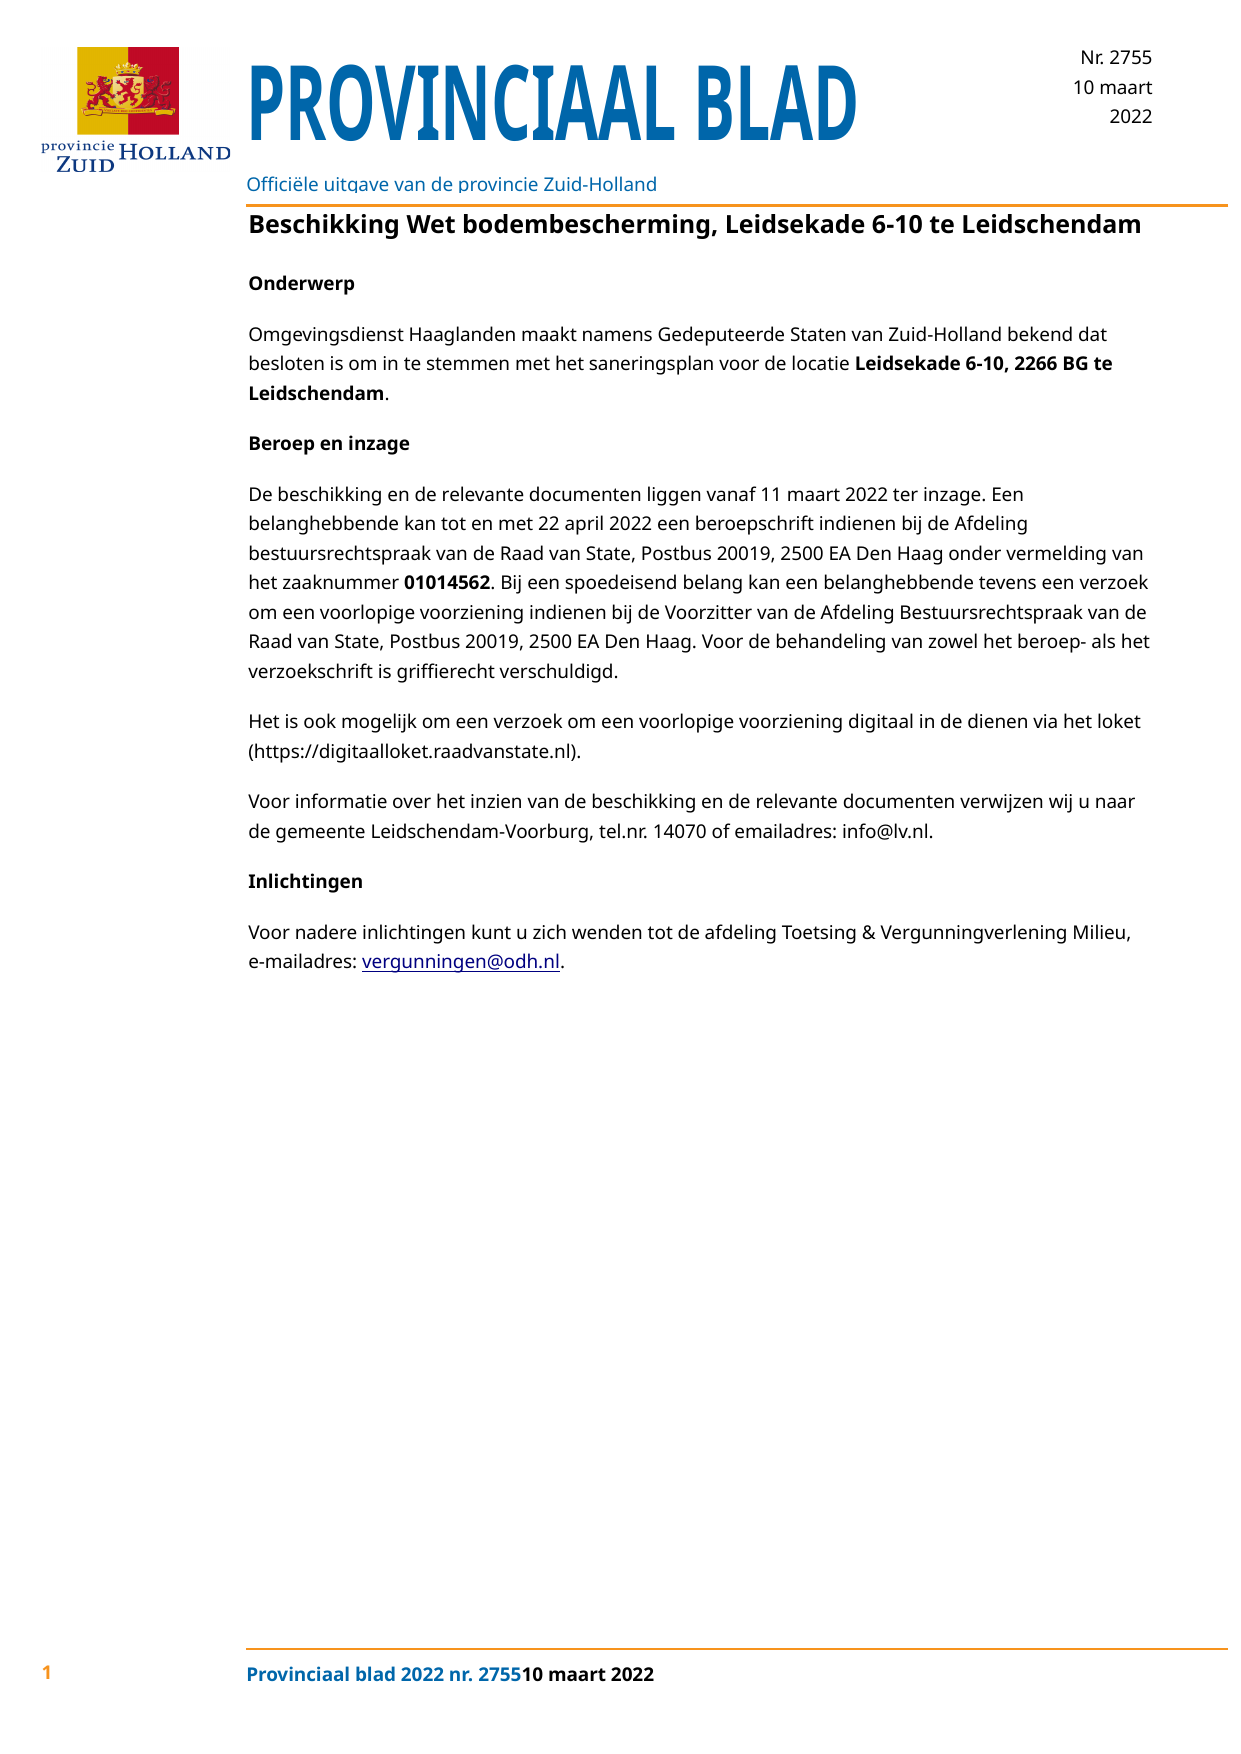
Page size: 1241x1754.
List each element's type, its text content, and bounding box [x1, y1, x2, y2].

text Beschikking Wet bodembescherming, Leidsekade 6-10 te Leidschendam [248, 207, 1152, 241]
text Voor informatie over het inzien van de beschikking en de relevante documenten verwijzen wij u naar de gemeente Leidschendam-Voorburg, tel.nr. 14070 of emailadres: info@lv.nl. [248, 789, 1152, 844]
text Inlichtingen [248, 869, 1152, 894]
picture [41, 47, 231, 172]
text De beschikking en de relevante documenten liggen vanaf 11 maart 2022 ter inzage. Een belanghebbende kan tot en met 22 april 2022 een beroepschrift indienen bij de Afdeling bestuursrechtspraak van de Raad van State, Postbus 20019, 2500 EA Den Haag onder vermelding van het zaaknummer 01014562. Bij een spoedeisend belang kan een belanghebbende tevens een verzoek om een voorlopige voorziening indienen bij de Voorzitter van de Afdeling Bestuursrechtspraak van de Raad van State, Postbus 20019, 2500 EA Den Haag. Voor de behandeling van zowel het beroep- als het verzoekschrift is griffierecht verschuldigd. [248, 481, 1152, 684]
text Het is ook mogelijk om een verzoek om een voorlopige voorziening digitaal in de dienen via het loket (https://digitaalloket.raadvanstate.nl). [248, 709, 1152, 764]
text Beroep en inzage [248, 430, 1152, 456]
text Voor nadere inlichtingen kunt u zich wenden tot de afdeling Toetsing & Vergunningverlening Milieu, e-mailadres: vergunningen@odh.nl. [248, 919, 1152, 974]
text Omgevingsdienst Haaglanden maakt namens Gedeputeerde Staten van Zuid-Holland bekend dat besloten is om in te stemmen met het saneringsplan voor de locatie Leidsekade 6-10, 2266 BG te Leidschendam. [248, 321, 1152, 406]
text Onderwerp [248, 270, 1152, 296]
